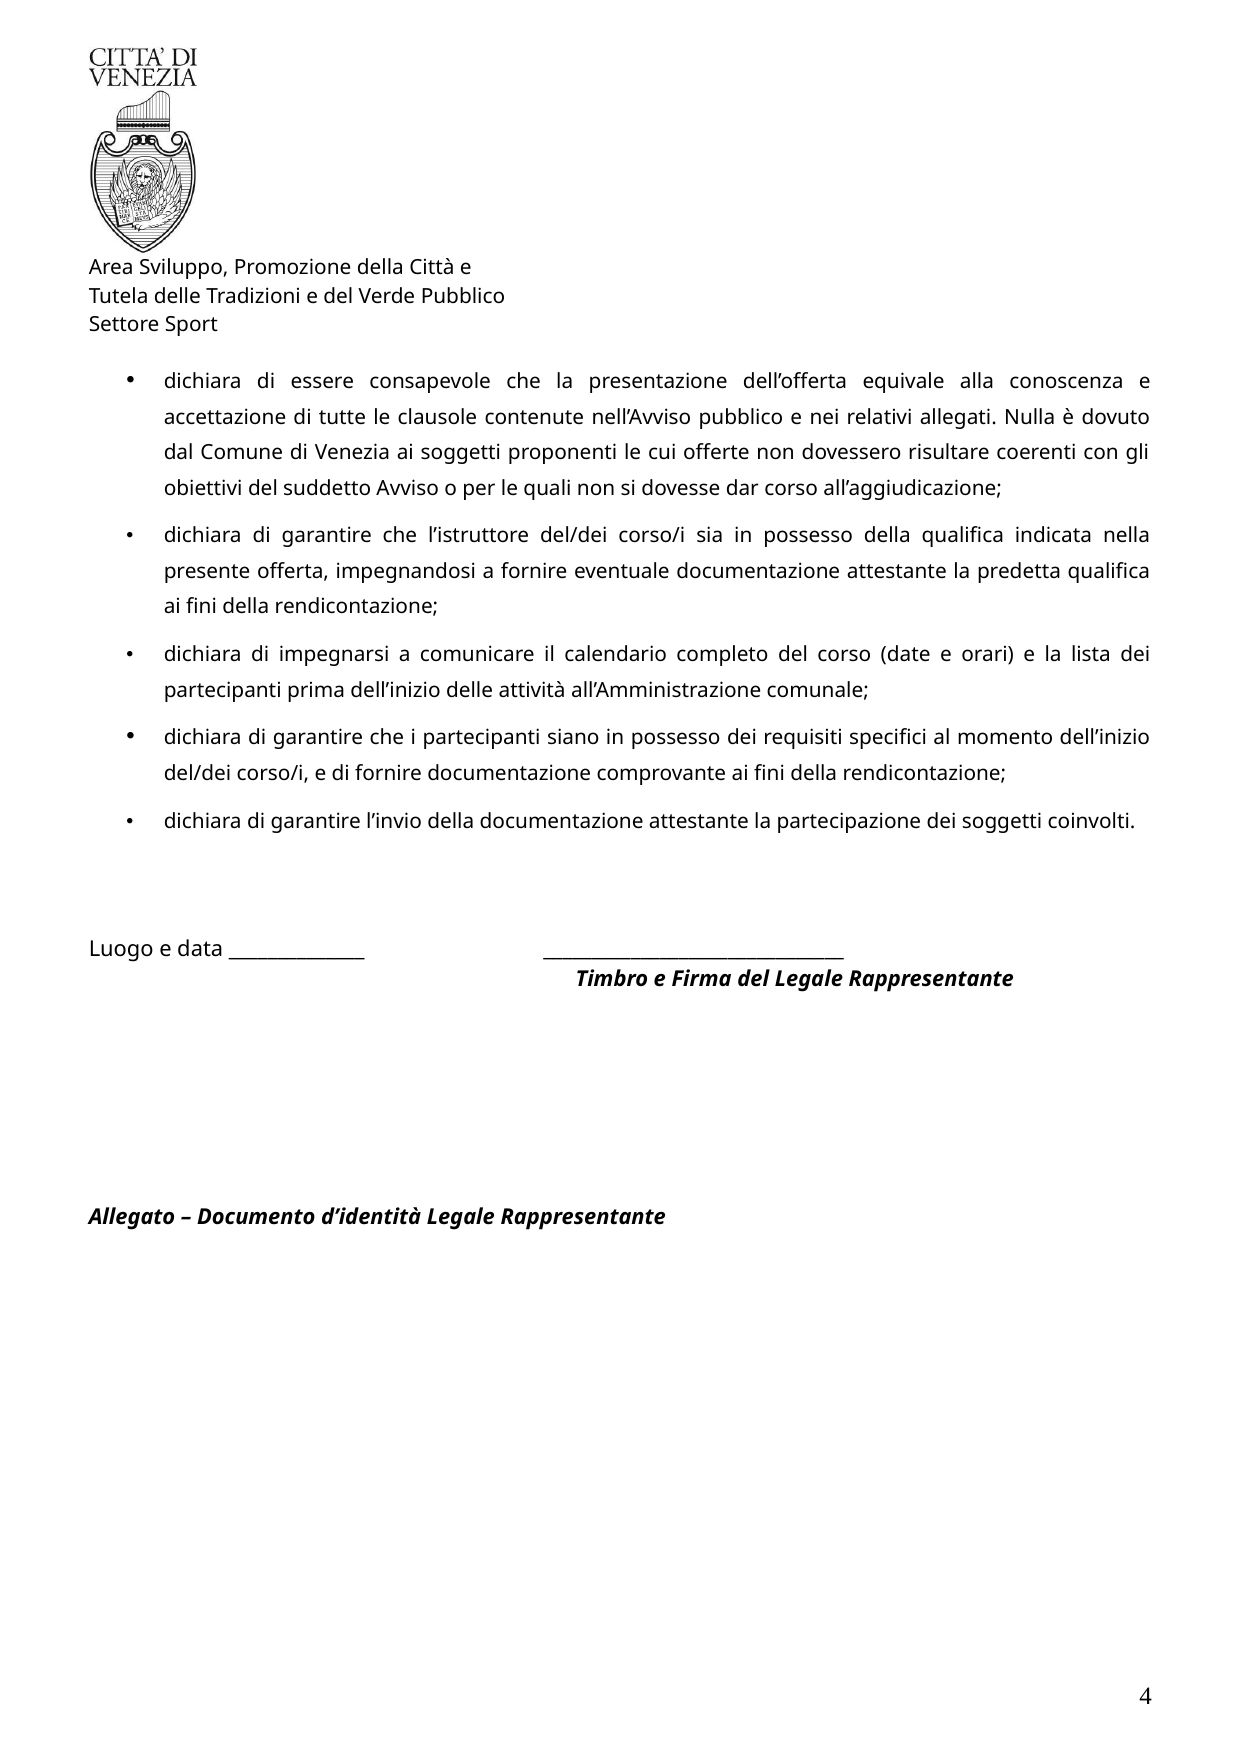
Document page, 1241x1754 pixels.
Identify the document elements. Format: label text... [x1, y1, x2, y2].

text Timbro e Firma del Legale Rappresentante [88, 963, 1152, 992]
text Allegato – Documento d’identità Legale Rappresentante [88, 1201, 1152, 1231]
list dichiara di garantire l’invio della documentazione attestante la partecipazione dei soggetti coinvolti. [126, 800, 1152, 835]
list dichiara di essere consapevole che la presentazione dell’offerta equivale alla conoscenza e accettazione di tutte le clausole contenute nell’Avviso pubblico e nei relativi allegati. Nulla è dovuto dal Comune di Venezia ai soggetti proponenti le cui offerte non dovessero risultare coerenti con gli obiettivi del suddetto Avviso o per le quali non si dovesse dar corso all’aggiudicazione; [126, 361, 1152, 502]
picture [88, 47, 197, 253]
list dichiara di impegnarsi a comunicare il calendario completo del corso (date e orari) e la lista dei partecipanti prima dell’inizio delle attività all’Amministrazione comunale; [126, 633, 1152, 704]
list dichiara di garantire che i partecipanti siano in possesso dei requisiti specifici al momento dell’inizio del/dei corso/i, e di fornire documentazione comprovante ai fini della rendicontazione; [126, 716, 1152, 787]
text Luogo e data ______________ _______________________________ [88, 933, 1152, 963]
list dichiara di garantire che l’istruttore del/dei corso/i sia in possesso della qualifica indicata nella presente offerta, impegnandosi a fornire eventuale documentazione attestante la predetta qualifica ai fini della rendicontazione; [126, 514, 1152, 621]
